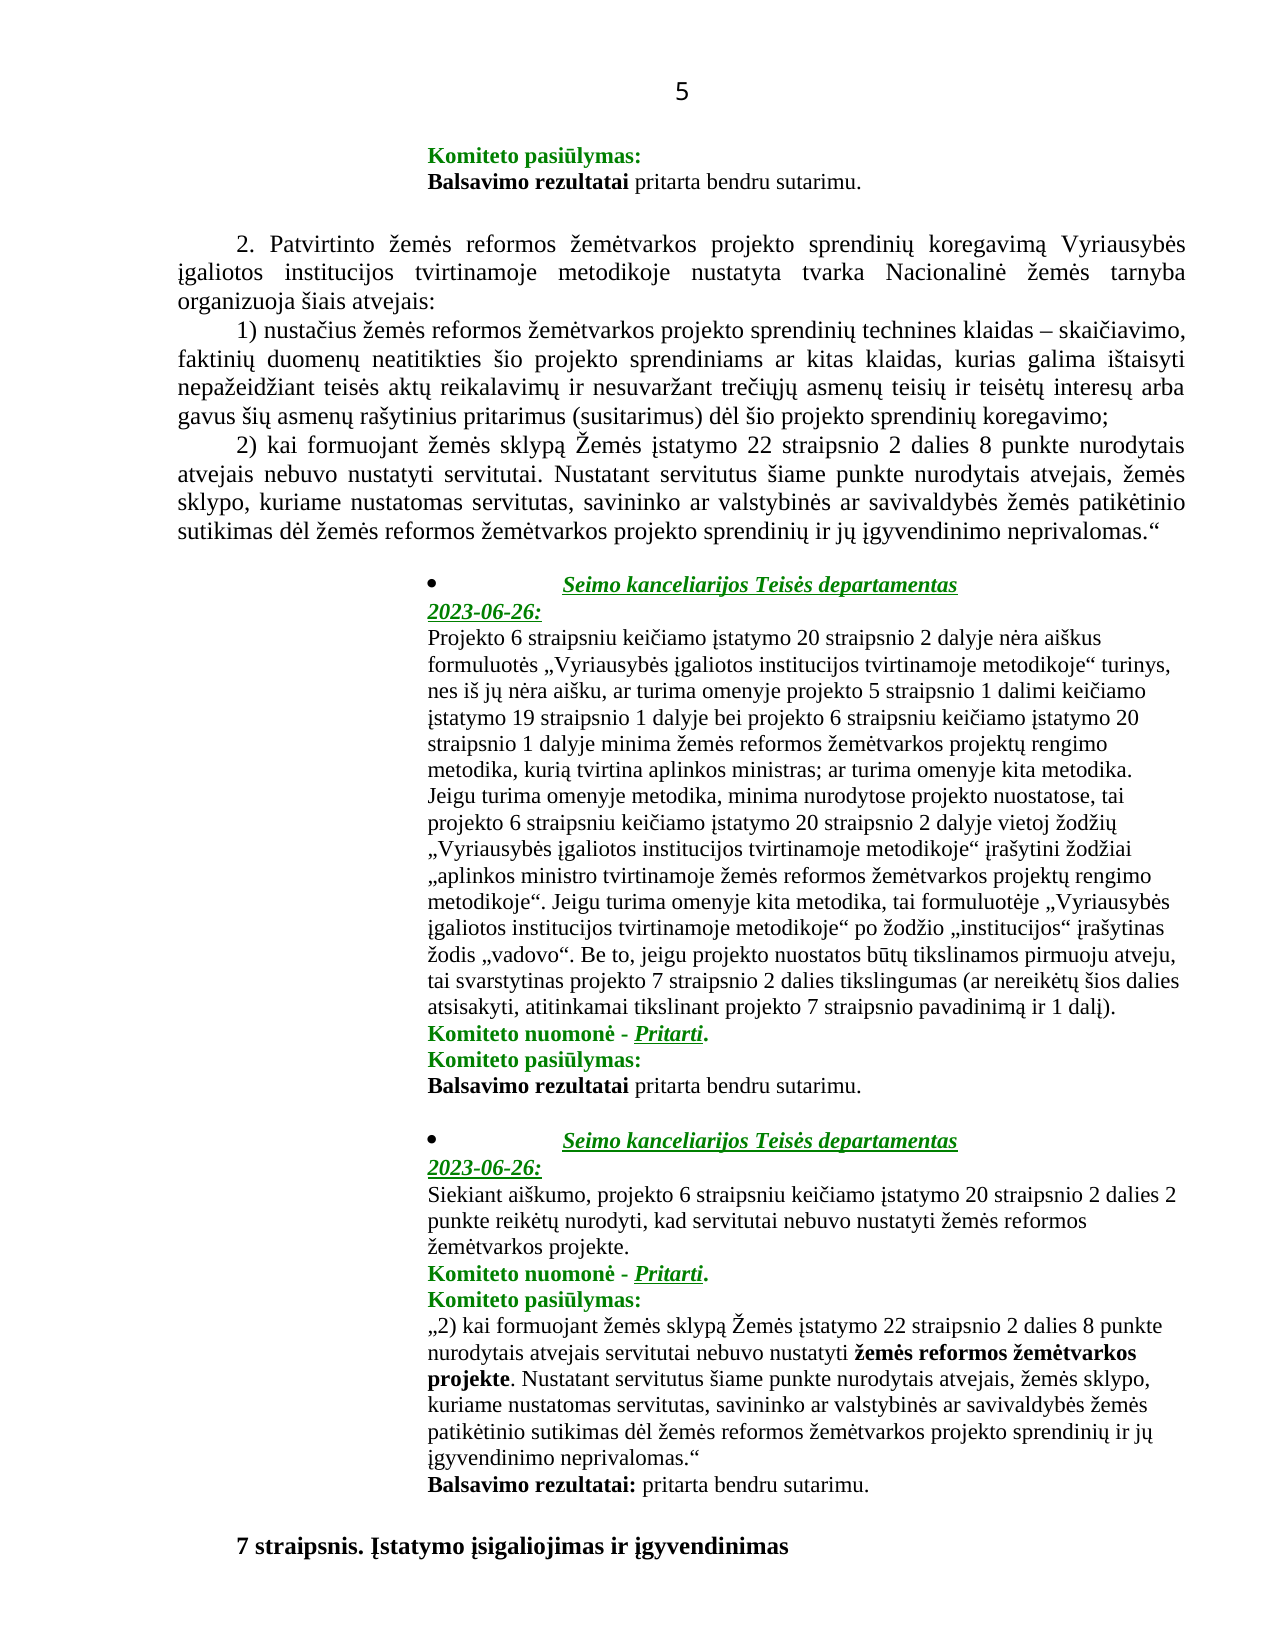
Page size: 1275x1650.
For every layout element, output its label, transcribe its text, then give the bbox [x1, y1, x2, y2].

text Komiteto nuomonė - Pritarti. [427, 1260, 1186, 1286]
list Seimo kanceliarijos Teisės departamentas 2023-06-26: [427, 1128, 1186, 1181]
text Komiteto pasiūlymas: [427, 1046, 1186, 1072]
text 7 straipsnis. Įstatymo įsigaliojimas ir įgyvendinimas [177, 1531, 1186, 1560]
text Komiteto nuomonė - Pritarti. [427, 1020, 1186, 1046]
text 2) kai formuojant žemės sklypą Žemės įstatymo 22 straipsnio 2 dalies 8 punkte nurodytais atvejais nebuvo nustatyti servitutai. Nustatant servitutus šiame punkte nurodytais atvejais, žemės sklypo, kuriame nustatomas servitutas, savininko ar valstybinės ar savivaldybės žemės patikėtinio sutikimas dėl žemės reformos žemėtvarkos projekto sprendinių ir jų įgyvendinimo neprivalomas.“ [177, 430, 1186, 545]
list Seimo kanceliarijos Teisės departamentas 2023-06-26: [427, 571, 1186, 624]
text „2) kai formuojant žemės sklypą Žemės įstatymo 22 straipsnio 2 dalies 8 punkte nurodytais atvejais servitutai nebuvo nustatyti žemės reformos žemėtvarkos projekte. Nustatant servitutus šiame punkte nurodytais atvejais, žemės sklypo, kuriame nustatomas servitutas, savininko ar valstybinės ar savivaldybės žemės patikėtinio sutikimas dėl žemės reformos žemėtvarkos projekto sprendinių ir jų įgyvendinimo neprivalomas.“ [427, 1312, 1186, 1471]
text Balsavimo rezultatai: pritarta bendru sutarimu. [427, 1471, 1186, 1497]
text Balsavimo rezultatai pritarta bendru sutarimu. [427, 1072, 1186, 1099]
text Komiteto pasiūlymas: [427, 1286, 1186, 1312]
text 2. Patvirtinto žemės reformos žemėtvarkos projekto sprendinių koregavimą Vyriausybės įgaliotos institucijos tvirtinamoje metodikoje nustatyta tvarka Nacionalinė žemės tarnyba organizuoja šiais atvejais: [177, 229, 1186, 315]
text Projekto 6 straipsniu keičiamo įstatymo 20 straipsnio 2 dalyje nėra aiškus formuluotės „Vyriausybės įgaliotos institucijos tvirtinamoje metodikoje“ turinys, nes iš jų nėra aišku, ar turima omenyje projekto 5 straipsnio 1 dalimi keičiamo įstatymo 19 straipsnio 1 dalyje bei projekto 6 straipsniu keičiamo įstatymo 20 straipsnio 1 dalyje minima žemės reformos žemėtvarkos projektų rengimo metodika, kurią tvirtina aplinkos ministras; ar turima omenyje kita metodika. Jeigu turima omenyje metodika, minima nurodytose projekto nuostatose, tai projekto 6 straipsniu keičiamo įstatymo 20 straipsnio 2 dalyje vietoj žodžių „Vyriausybės įgaliotos institucijos tvirtinamoje metodikoje“ įrašytini žodžiai „aplinkos ministro tvirtinamoje žemės reformos žemėtvarkos projektų rengimo metodikoje“. Jeigu turima omenyje kita metodika, tai formuluotėje „Vyriausybės įgaliotos institucijos tvirtinamoje metodikoje“ po žodžio „institucijos“ įrašytinas žodis „vadovo“. Be to, jeigu projekto nuostatos būtų tikslinamos pirmuoju atveju, tai svarstytinas projekto 7 straipsnio 2 dalies tikslingumas (ar nereikėtų šios dalies atsisakyti, atitinkamai tikslinant projekto 7 straipsnio pavadinimą ir 1 dalį). [427, 624, 1186, 1020]
text 1) nustačius žemės reformos žemėtvarkos projekto sprendinių technines klaidas – skaičiavimo, faktinių duomenų neatitikties šio projekto sprendiniams ar kitas klaidas, kurias galima ištaisyti nepažeidžiant teisės aktų reikalavimų ir nesuvaržant trečiųjų asmenų teisių ir teisėtų interesų arba gavus šių asmenų rašytinius pritarimus (susitarimus) dėl šio projekto sprendinių koregavimo; [177, 315, 1186, 430]
text Komiteto pasiūlymas: [427, 142, 1186, 168]
text Balsavimo rezultatai pritarta bendru sutarimu. [427, 168, 1186, 195]
text Siekiant aiškumo, projekto 6 straipsniu keičiamo įstatymo 20 straipsnio 2 dalies 2 punkte reikėtų nurodyti, kad servitutai nebuvo nustatyti žemės reformos žemėtvarkos projekte. [427, 1181, 1186, 1260]
